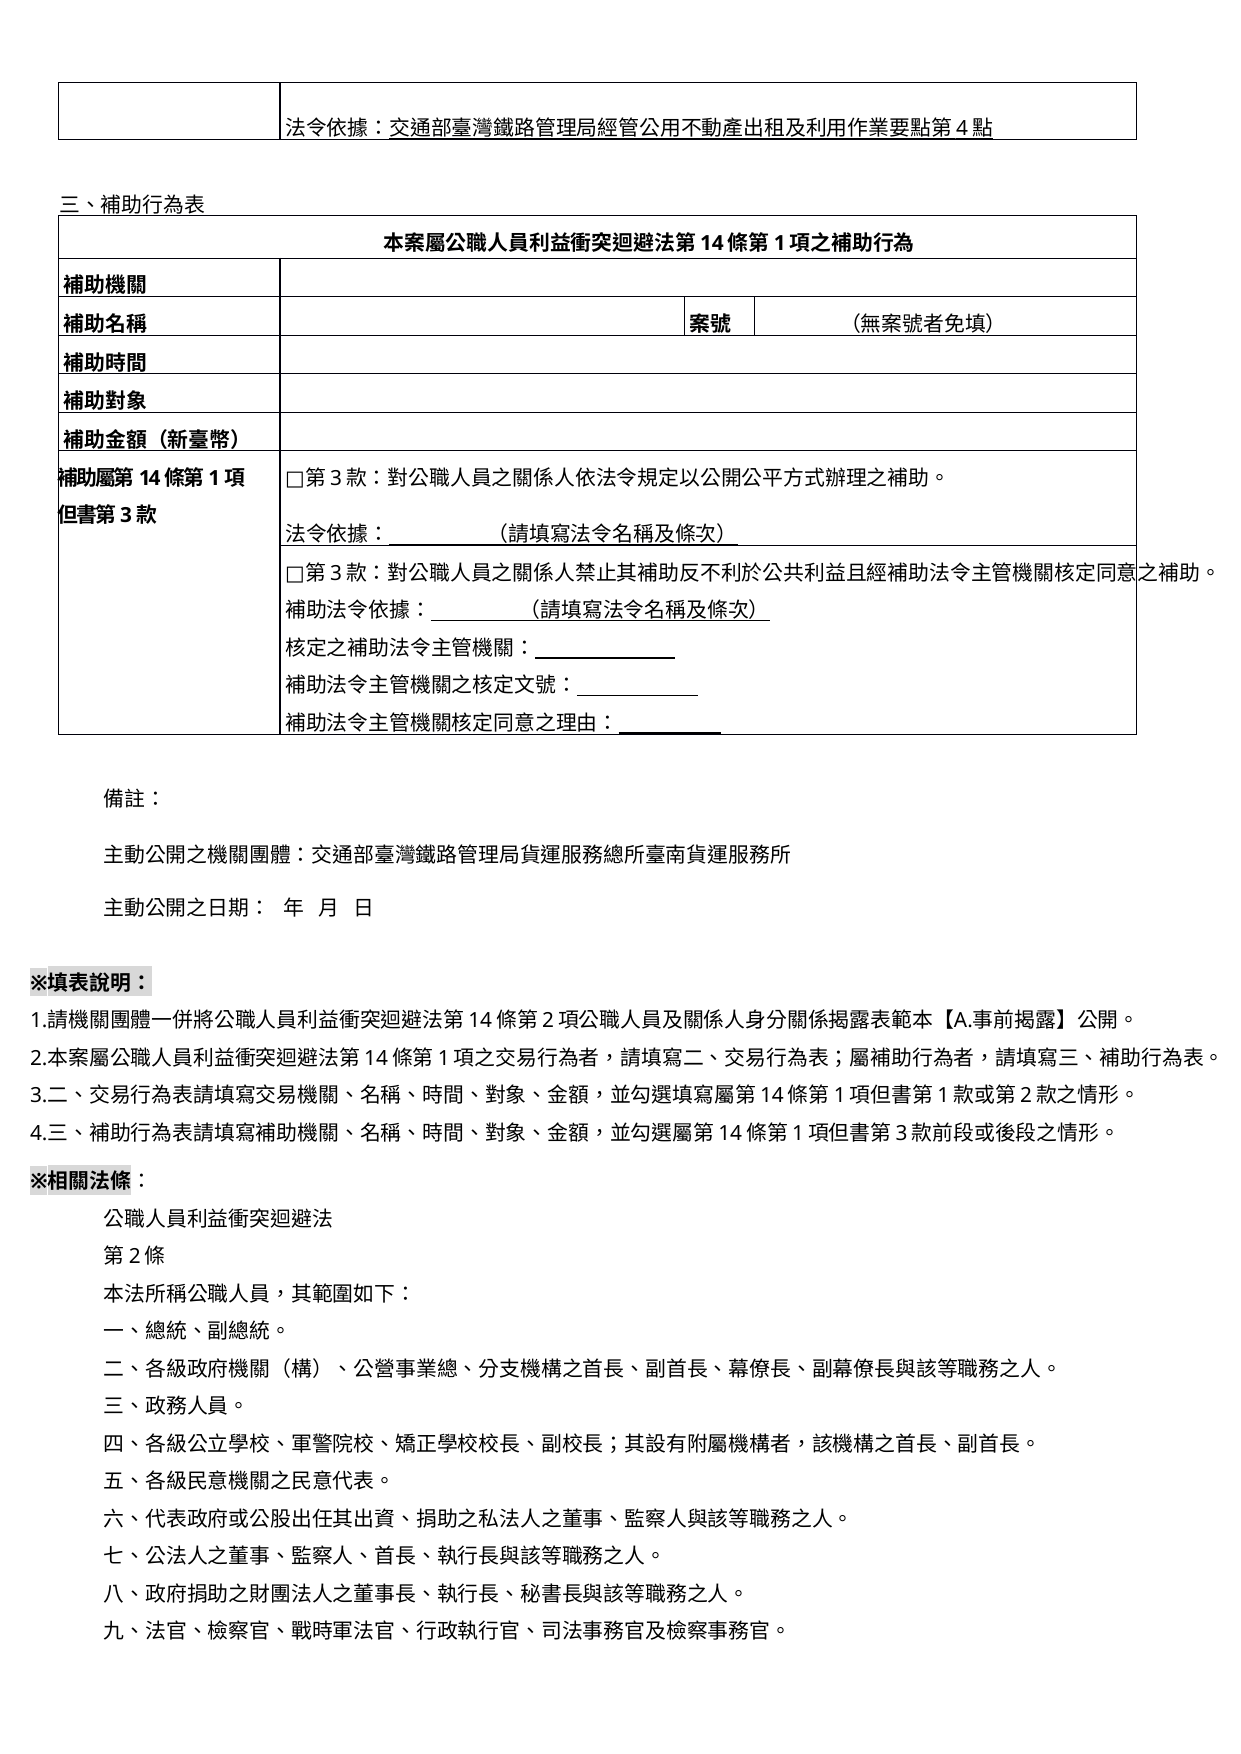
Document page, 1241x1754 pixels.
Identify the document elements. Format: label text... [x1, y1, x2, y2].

table_cell [281, 413, 1136, 450]
table_cell 補助機關 [59, 259, 279, 296]
text 1.請機關團體一併將公職人員利益衝突迴避法第14條第2項公職人員及關係人身分關係揭露表範本【A.事前揭露】公開。 [30, 993, 1216, 1031]
text ※填表說明： [30, 956, 1216, 993]
text 一、總統、副總統。 [103, 1305, 1122, 1342]
table_cell 補助金額（新臺幣） [59, 413, 279, 450]
table_cell 補助名稱 [59, 297, 279, 335]
text 公職人員利益衝突迴避法 [103, 1192, 1122, 1230]
text 四、各級公立學校、軍警院校、矯正學校校長、副校長；其設有附屬機構者，該機構之首長、副首長。 [103, 1417, 1122, 1455]
table_cell [281, 336, 1136, 373]
text 備註： [59, 772, 1231, 810]
text 主動公開之機關團體：交通部臺灣鐵路管理局貨運服務總所臺南貨運服務所 [59, 828, 1231, 866]
table_cell [59, 83, 279, 139]
table_cell 補助對象 [59, 374, 279, 412]
table_cell 案號 [685, 297, 754, 335]
table_cell （無案號者免填） [755, 297, 1136, 335]
text 九、法官、檢察官、戰時軍法官、行政執行官、司法事務官及檢察事務官。 [103, 1605, 1122, 1642]
table_cell [281, 297, 684, 335]
text 第2條 [103, 1230, 1122, 1267]
table_cell □第3款：對公職人員之關係人依法令規定以公開公平方式辦理之補助。 法令依據： （請填寫法令名稱及條次） [281, 451, 1136, 545]
text 五、各級民意機關之民意代表。 [103, 1455, 1122, 1492]
text 七、公法人之董事、監察人、首長、執行長與該等職務之人。 [103, 1530, 1122, 1567]
text ※相關法條： [30, 1155, 1216, 1192]
table_cell 補助屬第14條第1項 但書第3款 [59, 451, 279, 734]
table_cell [281, 259, 1136, 296]
text 2.本案屬公職人員利益衝突迴避法第14條第1項之交易行為者，請填寫二、交易行為表；屬補助行為者，請填寫三、補助行為表。 [30, 1031, 1216, 1068]
table_cell 補助時間 [59, 336, 279, 373]
text 八、政府捐助之財團法人之董事長、執行長、秘書長與該等職務之人。 [103, 1567, 1122, 1605]
text 三、補助行為表 [59, 178, 1231, 215]
table_cell □第3款：對公職人員之關係人禁止其補助反不利於公共利益且經補助法令主管機關核定同意之補助。 補助法令依據： （請填寫法令名稱及條次） 核定之補助法令主管機關： 補助法令主管機關之核定文號： 補助法令主管機關核定同意之理由： [281, 546, 1136, 734]
text 3.二、交易行為表請填寫交易機關、名稱、時間、對象、金額，並勾選填寫屬第14條第1項但書第1款或第2款之情形。 [30, 1068, 1216, 1106]
text 二、各級政府機關（構）、公營事業總、分支機構之首長、副首長、幕僚長、副幕僚長與該等職務之人。 [103, 1342, 1122, 1380]
text 4.三、補助行為表請填寫補助機關、名稱、時間、對象、金額，並勾選屬第14條第1項但書第3款前段或後段之情形。 [30, 1106, 1216, 1143]
table_cell [281, 374, 1136, 412]
text 六、代表政府或公股出任其出資、捐助之私法人之董事、監察人與該等職務之人。 [103, 1492, 1122, 1530]
table_cell □第2款：依法令規定經由公平競爭方式，以公告程序辦理之採購、標售、標租或招標設定用益物權。 法令依據：交通部臺灣鐵路管理局經管公用不動產出租及利用作業要點第4點 [281, 83, 1136, 139]
text 主動公開之日期： 年 月 日 [59, 881, 1231, 918]
table_header 本案屬公職人員利益衝突迴避法第14條第1項之補助行為 [59, 216, 1136, 258]
text 三、政務人員。 [103, 1380, 1122, 1417]
text 本法所稱公職人員，其範圍如下： [103, 1267, 1122, 1305]
